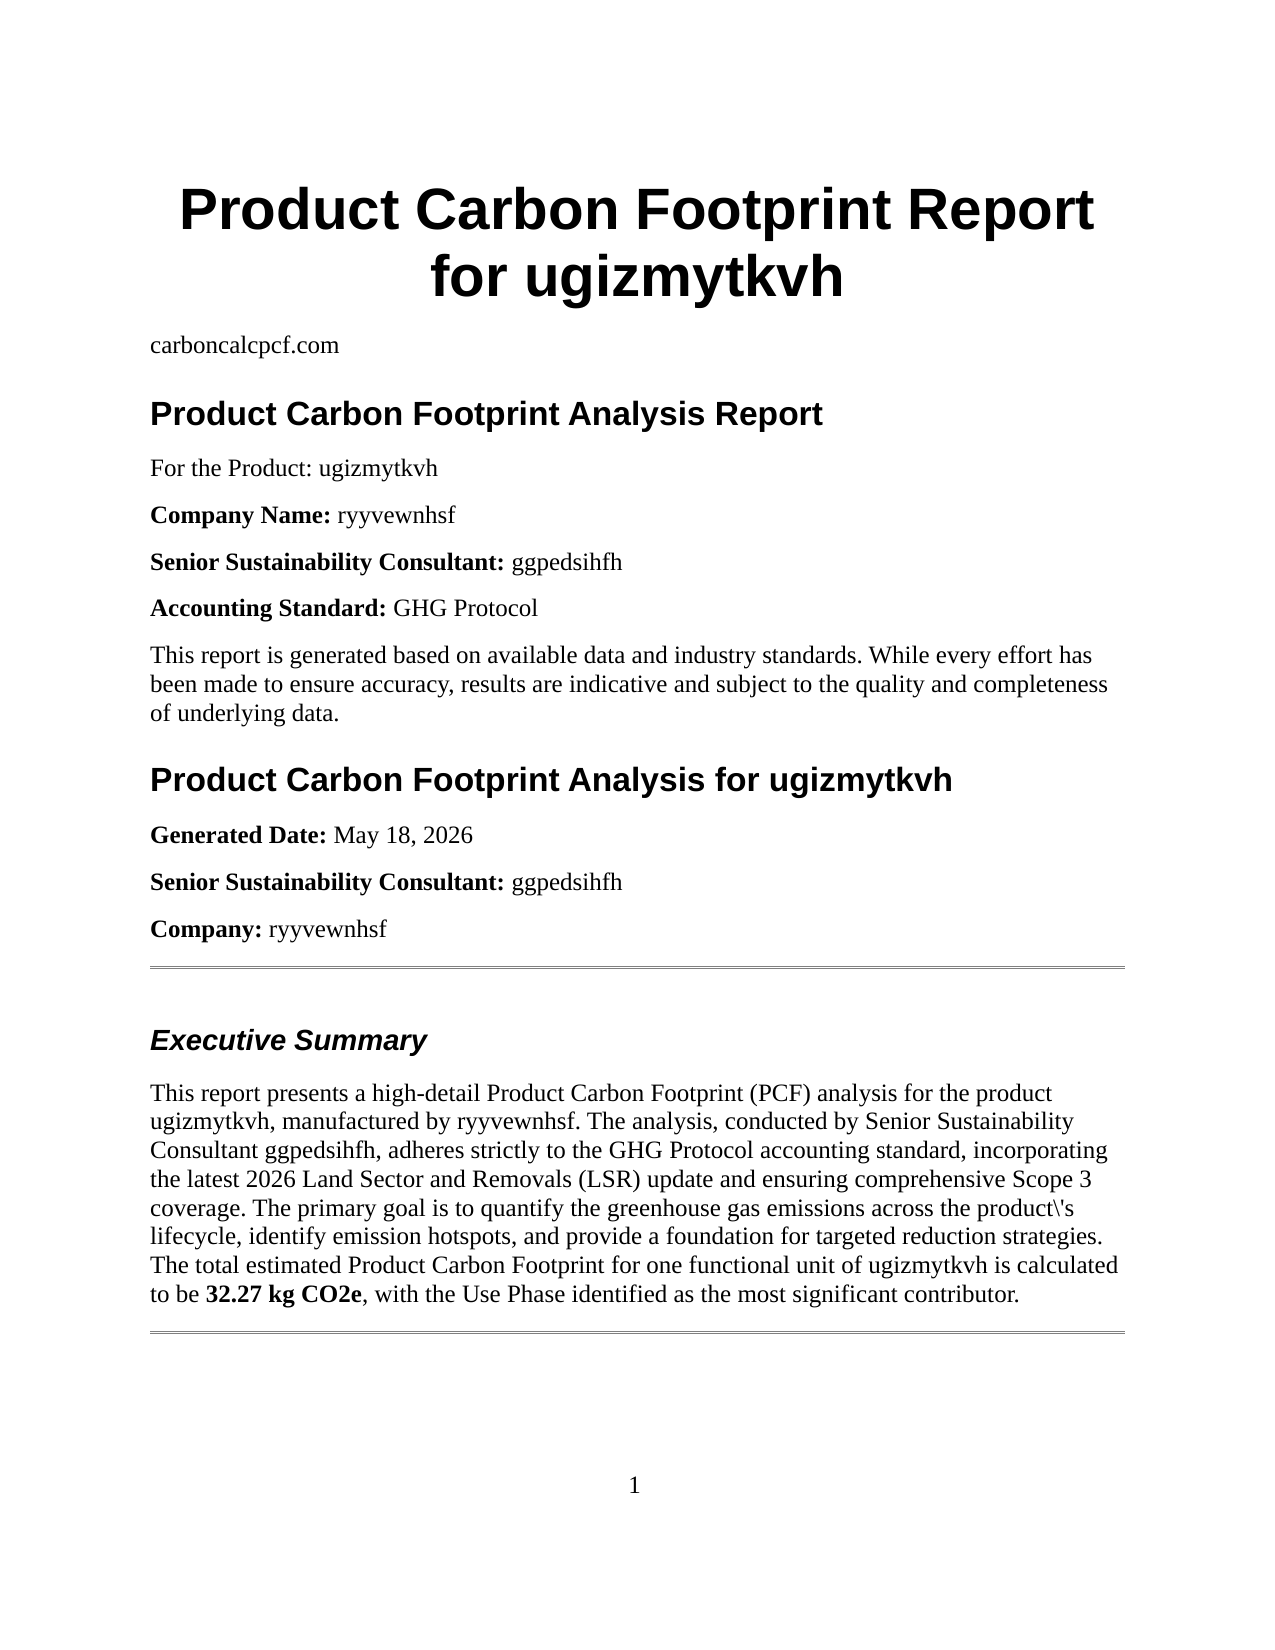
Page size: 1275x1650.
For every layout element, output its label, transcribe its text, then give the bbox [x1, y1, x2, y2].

text Company Name: ryyvewnhsf [150, 500, 1125, 529]
text This report presents a high-detail Product Carbon Footprint (PCF) analysis for the product ugizmytkvh, manufactured by ryyvewnhsf. The analysis, conducted by Senior Sustainability Consultant ggpedsihfh, adheres strictly to the GHG Protocol accounting standard, incorporating the latest 2026 Land Sector and Removals (LSR) update and ensuring comprehensive Scope 3 coverage. The primary goal is to quantify the greenhouse gas emissions across the product\'s lifecycle, identify emission hotspots, and provide a foundation for targeted reduction strategies. The total estimated Product Carbon Footprint for one functional unit of ugizmytkvh is calculated to be 32.27 kg CO2e, with the Use Phase identified as the most significant contributor. [150, 1078, 1125, 1308]
text carboncalcpcf.com [150, 331, 1125, 359]
text Accounting Standard: GHG Protocol [150, 593, 1125, 622]
text Generated Date: May 18, 2026 [150, 820, 1125, 849]
text Company: ryyvewnhsf [150, 914, 1125, 942]
subtitle Product Carbon Footprint Analysis for ugizmytkvh [150, 760, 1125, 799]
text This report is generated based on available data and industry standards. While every effort has been made to ensure accuracy, results are indicative and subject to the quality and completeness of underlying data. [150, 640, 1125, 726]
title Product Carbon Footprint Report for ugizmytkvh [150, 175, 1125, 309]
subtitle Executive Summary [150, 1023, 1125, 1056]
text Senior Sustainability Consultant: ggpedsihfh [150, 867, 1125, 896]
text Senior Sustainability Consultant: ggpedsihfh [150, 547, 1125, 576]
text For the Product: ugizmytkvh [150, 453, 1125, 482]
subtitle Product Carbon Footprint Analysis Report [150, 393, 1125, 432]
